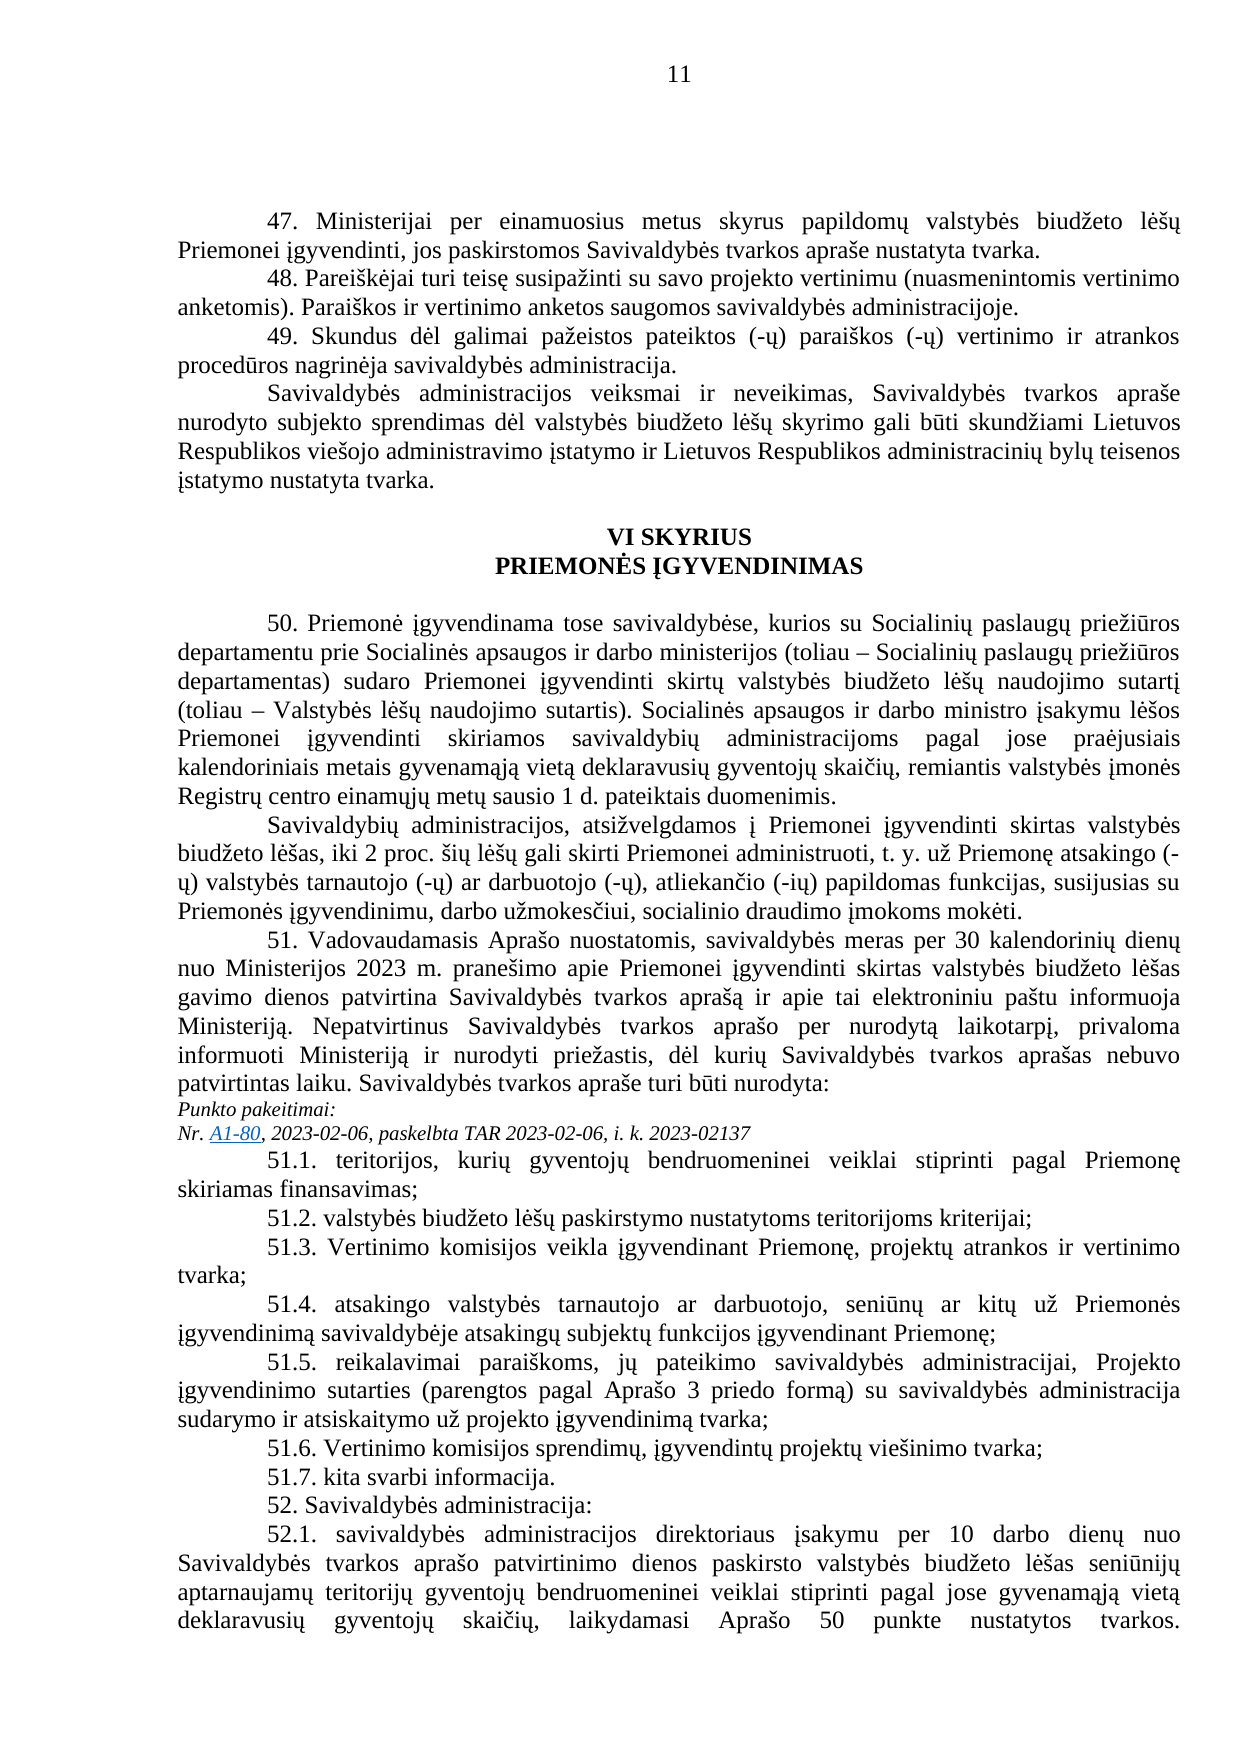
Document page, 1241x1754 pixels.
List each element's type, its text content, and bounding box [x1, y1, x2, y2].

text 51.6. Vertinimo komisijos sprendimų, įgyvendintų projektų viešinimo tvarka; [177, 1433, 1181, 1462]
text 49. Skundus dėl galimai pažeistos pateiktos (-ų) paraiškos (-ų) vertinimo ir atrankos procedūros nagrinėja savivaldybės administracija. [177, 321, 1181, 378]
text Punkto pakeitimai: [177, 1097, 1181, 1121]
text 51.3. Vertinimo komisijos veikla įgyvendinant Priemonę, projektų atrankos ir vertinimo tvarka; [177, 1232, 1181, 1289]
text Savivaldybių administracijos, atsižvelgdamos į Priemonei įgyvendinti skirtas valstybės biudžeto lėšas, iki 2 proc. šių lėšų gali skirti Priemonei administruoti, t. y. už Priemonę atsakingo (-ų) valstybės tarnautojo (-ų) ar darbuotojo (-ų), atliekančio (-ių) papildomas funkcijas, susijusias su Priemonės įgyvendinimu, darbo užmokesčiui, socialinio draudimo įmokoms mokėti. [177, 810, 1181, 925]
text 50. Priemonė įgyvendinama tose savivaldybėse, kurios su Socialinių paslaugų priežiūros departamentu prie Socialinės apsaugos ir darbo ministerijos (toliau – Socialinių paslaugų priežiūros departamentas) sudaro Priemonei įgyvendinti skirtų valstybės biudžeto lėšų naudojimo sutartį (toliau – Valstybės lėšų naudojimo sutartis). Socialinės apsaugos ir darbo ministro įsakymu lėšos Priemonei įgyvendinti skiriamos savivaldybių administracijoms pagal jose praėjusiais kalendoriniais metais gyvenamąją vietą deklaravusių gyventojų skaičių, remiantis valstybės įmonės Registrų centro einamųjų metų sausio 1 d. pateiktais duomenimis. [177, 608, 1181, 810]
text Nr. A1-80, 2023-02-06, paskelbta TAR 2023-02-06, i. k. 2023-02137 [177, 1121, 1181, 1145]
text VI SKYRIUS [177, 522, 1181, 551]
text 51.5. reikalavimai paraiškoms, jų pateikimo savivaldybės administracijai, Projekto įgyvendinimo sutarties (parengtos pagal Aprašo 3 priedo formą) su savivaldybės administracija sudarymo ir atsiskaitymo už projekto įgyvendinimą tvarka; [177, 1347, 1181, 1433]
text 51. Vadovaudamasis Aprašo nuostatomis, savivaldybės meras per 30 kalendorinių dienų nuo Ministerijos 2023 m. pranešimo apie Priemonei įgyvendinti skirtas valstybės biudžeto lėšas gavimo dienos patvirtina Savivaldybės tvarkos aprašą ir apie tai elektroniniu paštu informuoja Ministeriją. Nepatvirtinus Savivaldybės tvarkos aprašo per nurodytą laikotarpį, privaloma informuoti Ministeriją ir nurodyti priežastis, dėl kurių Savivaldybės tvarkos aprašas nebuvo patvirtintas laiku. Savivaldybės tvarkos apraše turi būti nurodyta: [177, 925, 1181, 1097]
text 48. Pareiškėjai turi teisę susipažinti su savo projekto vertinimu (nuasmenintomis vertinimo anketomis). Paraiškos ir vertinimo anketos saugomos savivaldybės administracijoje. [177, 263, 1181, 321]
text 51.4. atsakingo valstybės tarnautojo ar darbuotojo, seniūnų ar kitų už Priemonės įgyvendinimą savivaldybėje atsakingų subjektų funkcijos įgyvendinant Priemonę; [177, 1289, 1181, 1347]
text 47. Ministerijai per einamuosius metus skyrus papildomų valstybės biudžeto lėšų Priemonei įgyvendinti, jos paskirstomos Savivaldybės tvarkos apraše nustatyta tvarka. [177, 206, 1181, 263]
text Savivaldybės administracijos veiksmai ir neveikimas, Savivaldybės tvarkos apraše nurodyto subjekto sprendimas dėl valstybės biudžeto lėšų skyrimo gali būti skundžiami Lietuvos Respublikos viešojo administravimo įstatymo ir Lietuvos Respublikos administracinių bylų teisenos įstatymo nustatyta tvarka. [177, 378, 1181, 493]
text 52.1. savivaldybės administracijos direktoriaus įsakymu per 10 darbo dienų nuo Savivaldybės tvarkos aprašo patvirtinimo dienos paskirsto valstybės biudžeto lėšas seniūnijų aptarnaujamų teritorijų gyventojų bendruomeninei veiklai stiprinti pagal jose gyvenamąją vietą deklaravusių gyventojų skaičių, laikydamasi Aprašo 50 punkte nustatytos tvarkos. [177, 1519, 1181, 1634]
text 51.1. teritorijos, kurių gyventojų bendruomeninei veiklai stiprinti pagal Priemonę skiriamas finansavimas; [177, 1145, 1181, 1203]
text PRIEMONĖS ĮGYVENDINIMAS [177, 551, 1181, 580]
text 51.2. valstybės biudžeto lėšų paskirstymo nustatytoms teritorijoms kriterijai; [177, 1203, 1181, 1232]
text 52. Savivaldybės administracija: [177, 1490, 1181, 1519]
text 51.7. kita svarbi informacija. [177, 1462, 1181, 1490]
